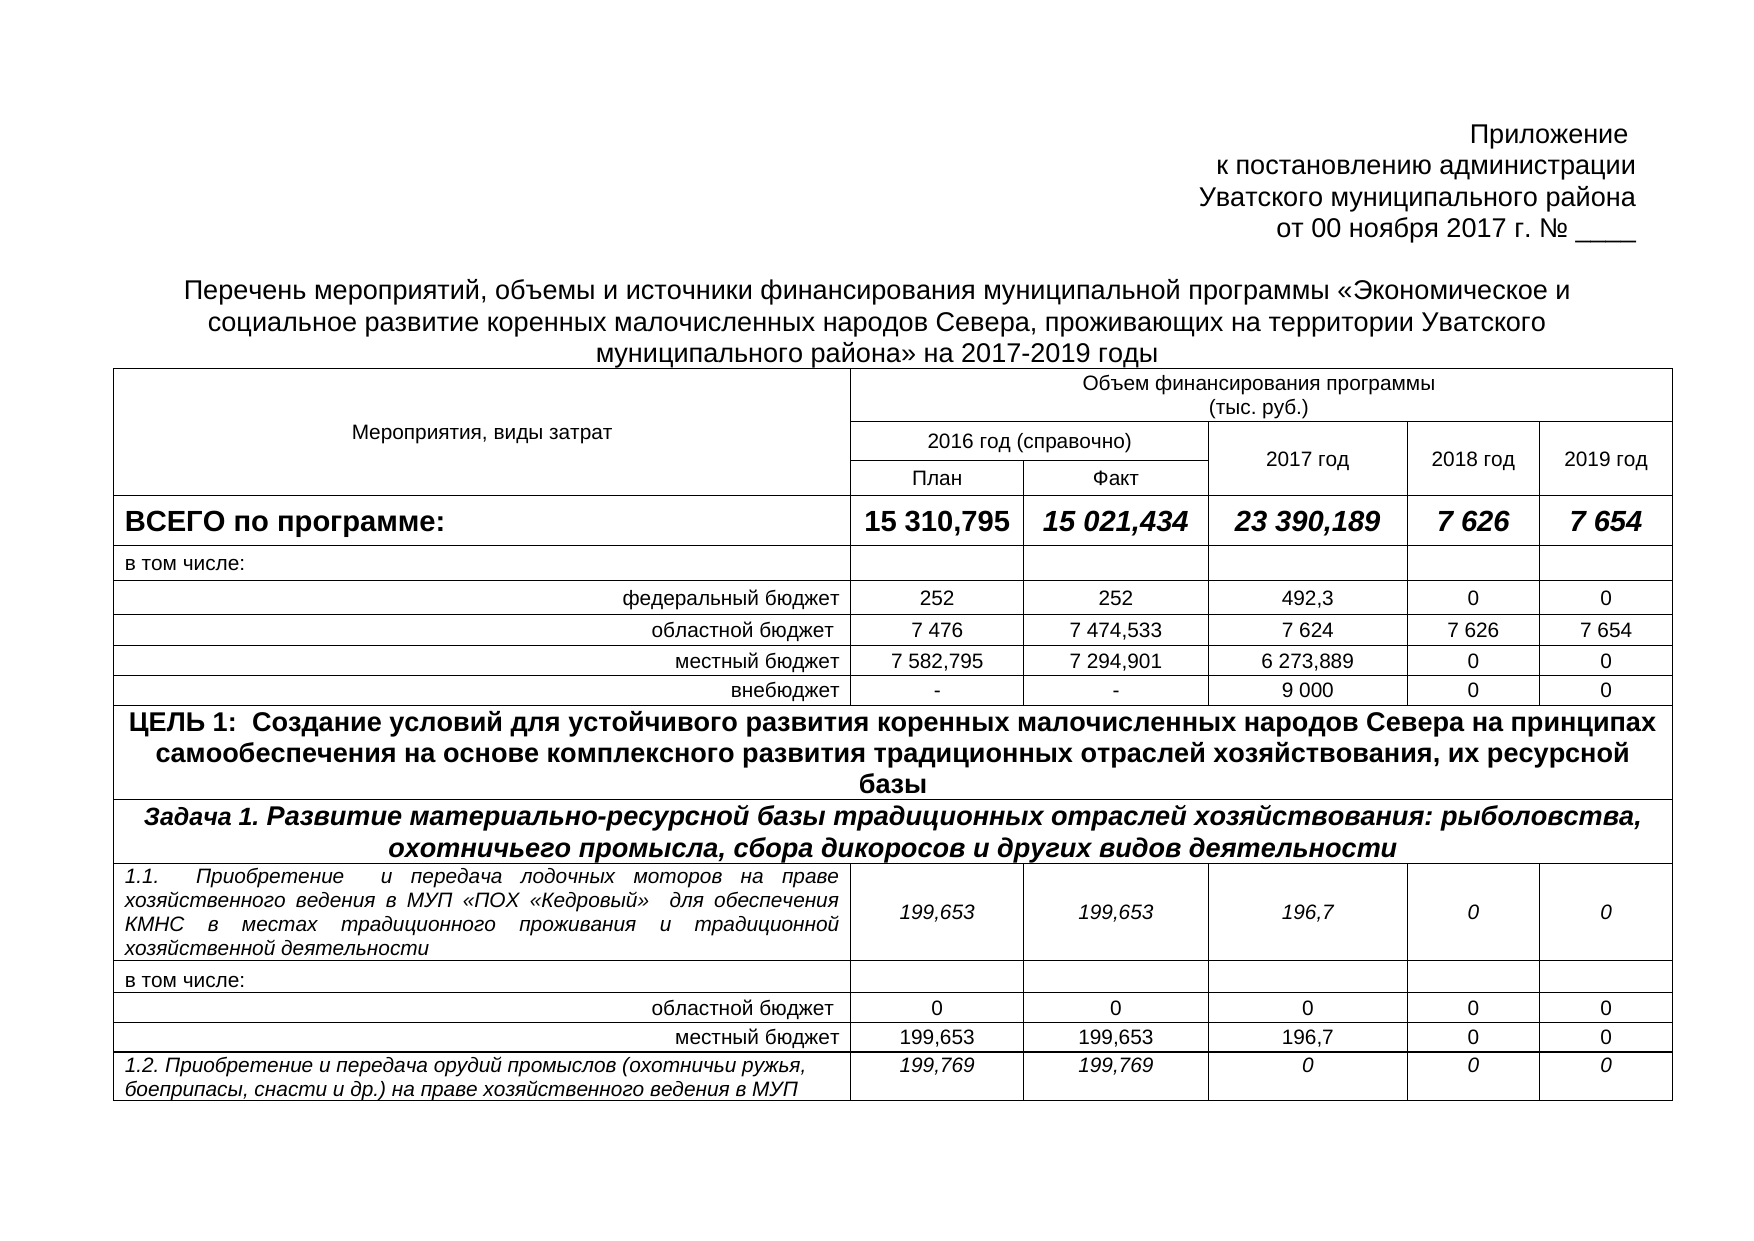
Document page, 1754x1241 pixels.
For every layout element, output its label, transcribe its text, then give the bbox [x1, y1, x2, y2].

table_cell [1024, 961, 1208, 992]
text Приложение [118, 118, 1636, 149]
table_cell 7 626 [1408, 615, 1539, 645]
table_cell федеральный бюджет [114, 581, 850, 614]
table_cell областной бюджет [114, 993, 850, 1022]
table_cell Факт [1024, 461, 1208, 495]
table_cell 0 [1408, 864, 1539, 960]
table_cell местный бюджет [114, 646, 850, 675]
table_cell 0 [1408, 646, 1539, 675]
table_cell 2016 год (справочно) [851, 422, 1208, 460]
table_cell План [851, 461, 1023, 495]
table_cell 6 273,889 [1209, 646, 1407, 675]
table_cell 0 [1209, 1053, 1407, 1100]
table_cell [1408, 546, 1539, 579]
table_cell 0 [1540, 1053, 1672, 1100]
table_cell - [1024, 676, 1208, 704]
table_cell 199,653 [851, 864, 1023, 960]
table_cell внебюджет [114, 676, 850, 704]
text к постановлению администрации [118, 149, 1636, 181]
table_cell 0 [1024, 993, 1208, 1022]
table_cell областной бюджет [114, 615, 850, 645]
table_header Объем финансирования программы (тыс. руб.) [851, 369, 1672, 421]
table_cell 7 624 [1209, 615, 1407, 645]
text Уватского муниципального района [118, 181, 1636, 212]
table_cell 2017 год [1209, 422, 1407, 495]
table_cell 7 654 [1540, 615, 1672, 645]
table_cell 0 [1540, 676, 1672, 704]
table_cell местный бюджет [114, 1023, 850, 1051]
table_cell 1.1. Приобретение и передача лодочных моторов на праве хозяйственного ведения в МУП «ПОХ «Кедровый» для обеспечения КМНС в местах традиционного проживания и традиционной хозяйственной деятельности [114, 864, 850, 960]
table_cell 0 [1540, 581, 1672, 614]
table_cell 0 [1408, 676, 1539, 704]
table_cell 7 626 [1408, 496, 1539, 545]
table_cell [851, 961, 1023, 992]
table_cell [1209, 961, 1407, 992]
table_cell 7 294,901 [1024, 646, 1208, 675]
table_cell [851, 546, 1023, 579]
table_cell [1540, 546, 1672, 579]
table_cell 0 [851, 993, 1023, 1022]
table_cell 0 [1209, 993, 1407, 1022]
table_cell 0 [1540, 864, 1672, 960]
table_cell 0 [1540, 993, 1672, 1022]
table_cell 15 021,434 [1024, 496, 1208, 545]
table_cell 492,3 [1209, 581, 1407, 614]
table_cell 199,653 [1024, 1023, 1208, 1051]
table_cell 0 [1408, 581, 1539, 614]
table_cell [1408, 961, 1539, 992]
table_cell 252 [851, 581, 1023, 614]
text от 00 ноября 2017 г. № ____ [118, 212, 1636, 243]
table_cell ВСЕГО по программе: [114, 496, 850, 545]
table_cell 15 310,795 [851, 496, 1023, 545]
table_cell 7 582,795 [851, 646, 1023, 675]
table_cell 9 000 [1209, 676, 1407, 704]
table_cell 0 [1408, 993, 1539, 1022]
table_cell 7 474,533 [1024, 615, 1208, 645]
table_cell 0 [1540, 646, 1672, 675]
table_cell 196,7 [1209, 864, 1407, 960]
text Перечень мероприятий, объемы и источники финансирования муниципальной программы «Экономическое и социальное развитие коренных малочисленных народов Севера, проживающих на территории Уватского муниципального района» на 2017-2019 годы [118, 274, 1636, 368]
table_cell 2018 год [1408, 422, 1539, 495]
table_cell [1024, 546, 1208, 579]
table_cell 23 390,189 [1209, 496, 1407, 545]
table_cell 0 [1540, 1023, 1672, 1051]
table_cell 199,653 [1024, 864, 1208, 960]
table_cell 196,7 [1209, 1023, 1407, 1051]
table_cell 2019 год [1540, 422, 1672, 495]
table_cell Задача 1. Развитие материально-ресурсной базы традиционных отраслей хозяйствования: рыболовства, охотничьего промысла, сбора дикоросов и других видов деятельности [114, 800, 1672, 863]
table_cell 199,769 [851, 1053, 1023, 1100]
table_cell 7 476 [851, 615, 1023, 645]
table_cell - [851, 676, 1023, 704]
table_header Мероприятия, виды затрат [114, 369, 850, 495]
table_cell 199,769 [1024, 1053, 1208, 1100]
table_cell [1540, 961, 1672, 992]
table_cell 252 [1024, 581, 1208, 614]
table_cell 0 [1408, 1053, 1539, 1100]
table_cell 199,653 [851, 1023, 1023, 1051]
table_cell ЦЕЛЬ 1: Создание условий для устойчивого развития коренных малочисленных народов Севера на принципах самообеспечения на основе комплексного развития традиционных отраслей хозяйствования, их ресурсной базы [114, 706, 1672, 799]
table_cell в том числе: [114, 961, 850, 992]
table_cell [1209, 546, 1407, 579]
table_cell 0 [1408, 1023, 1539, 1051]
table_cell 1.2. Приобретение и передача орудий промыслов (охотничьи ружья, боеприпасы, снасти и др.) на праве хозяйственного ведения в МУП [114, 1053, 850, 1100]
table_cell в том числе: [114, 546, 850, 579]
table_cell 7 654 [1540, 496, 1672, 545]
